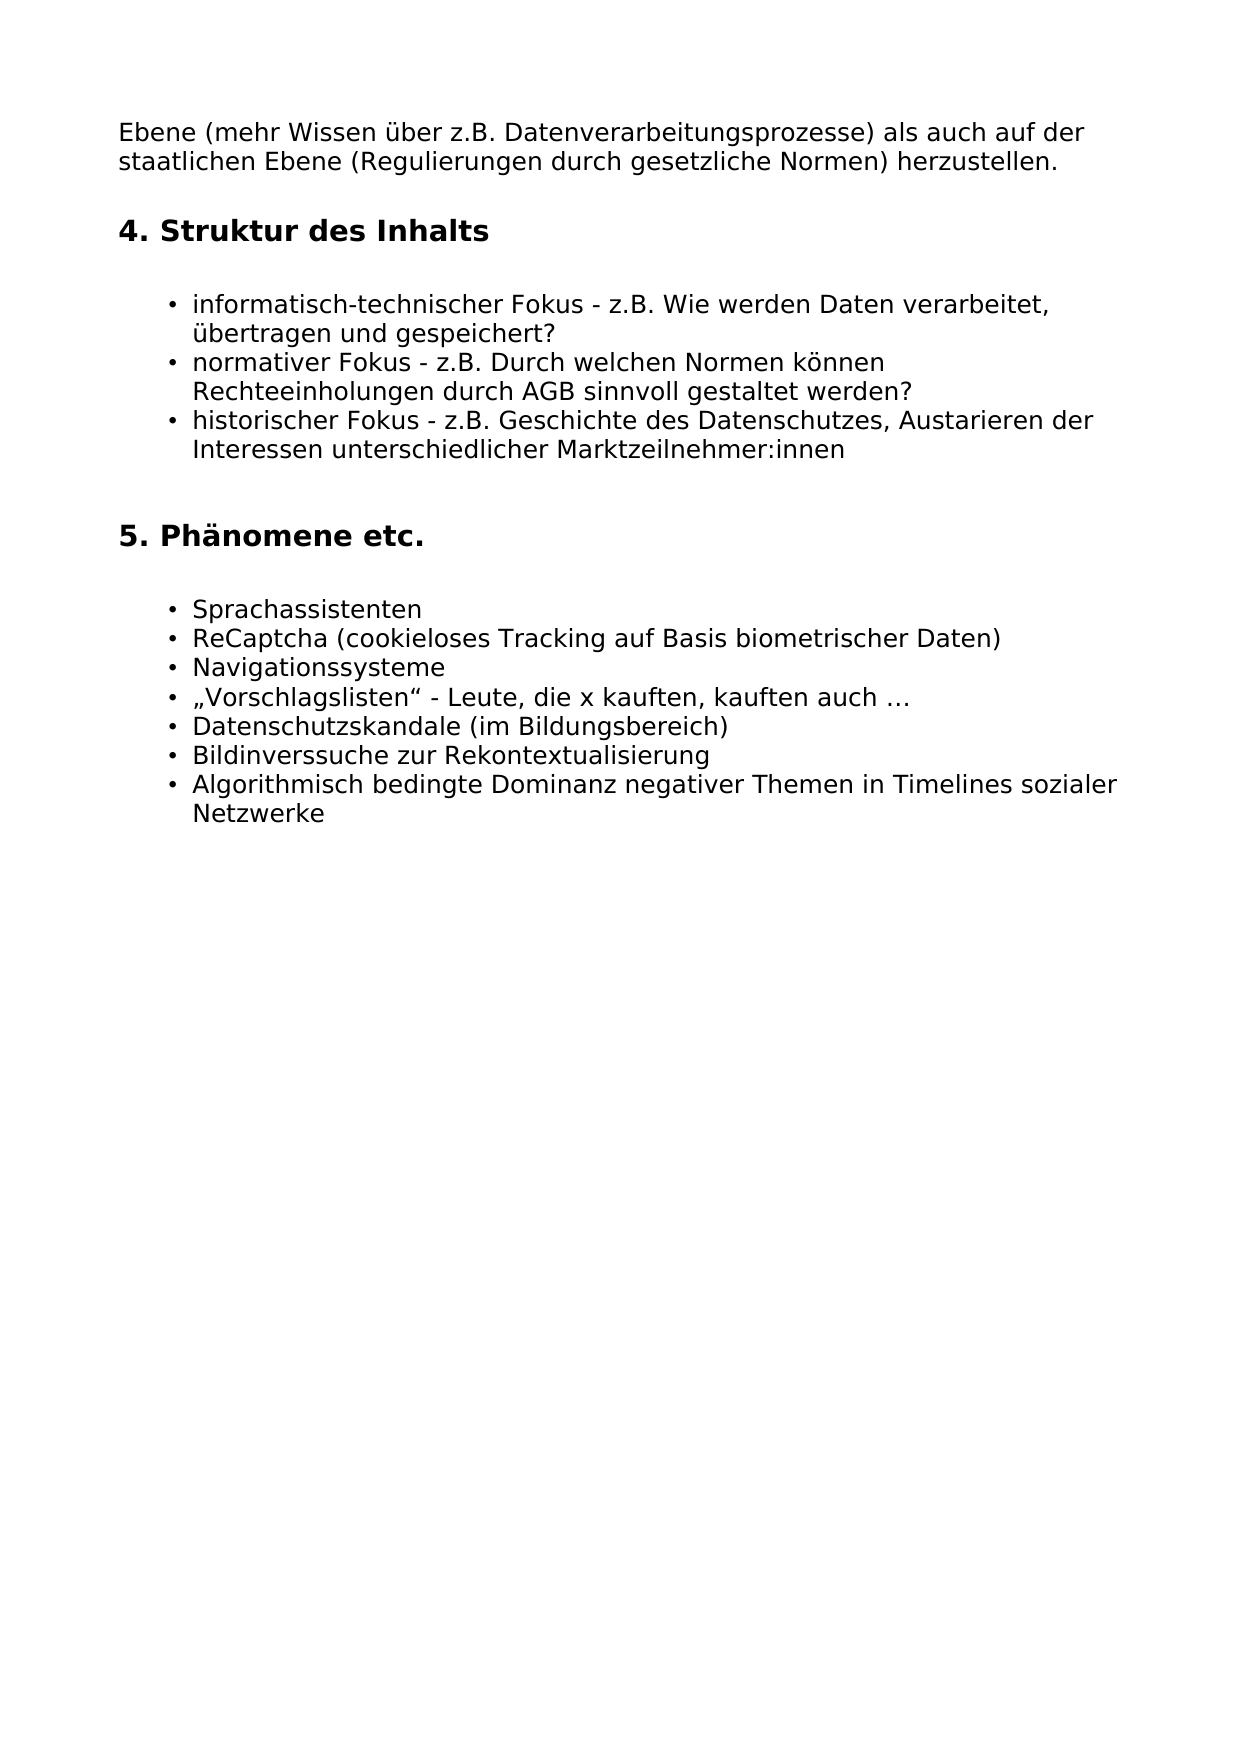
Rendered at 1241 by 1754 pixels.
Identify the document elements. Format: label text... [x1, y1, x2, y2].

list informatisch-technischer Fokus - z.B. Wie werden Daten verarbeitet, übertragen und gespeichert? [177, 290, 1122, 348]
list Navigationssysteme [177, 654, 1122, 683]
subtitle 4. Struktur des Inhalts [118, 214, 1122, 248]
list ReCaptcha (cookieloses Tracking auf Basis biometrischer Daten) [177, 624, 1122, 654]
list Sprachassistenten [177, 595, 1122, 624]
list Bildinverssuche zur Rekontextualisierung [177, 741, 1122, 770]
list normativer Fokus - z.B. Durch welchen Normen können Rechteeinholungen durch AGB sinnvoll gestaltet werden? [177, 348, 1122, 407]
list Datenschutzskandale (im Bildungsbereich) [177, 712, 1122, 741]
list „Vorschlagslisten“ - Leute, die x kauften, kauften auch … [177, 683, 1122, 712]
subtitle 5. Phänomene etc. [118, 519, 1122, 553]
list Algorithmisch bedingte Dominanz negativer Themen in Timelines sozialer Netzwerke [177, 770, 1122, 829]
list historischer Fokus - z.B. Geschichte des Datenschutzes, Austarieren der Interessen unterschiedlicher Marktzeilnehmer:innen [177, 407, 1122, 465]
text Ebene (mehr Wissen über z.B. Datenverarbeitungsprozesse) als auch auf der staatlichen Ebene (Regulierungen durch gesetzliche Normen) herzustellen. [118, 118, 1122, 176]
